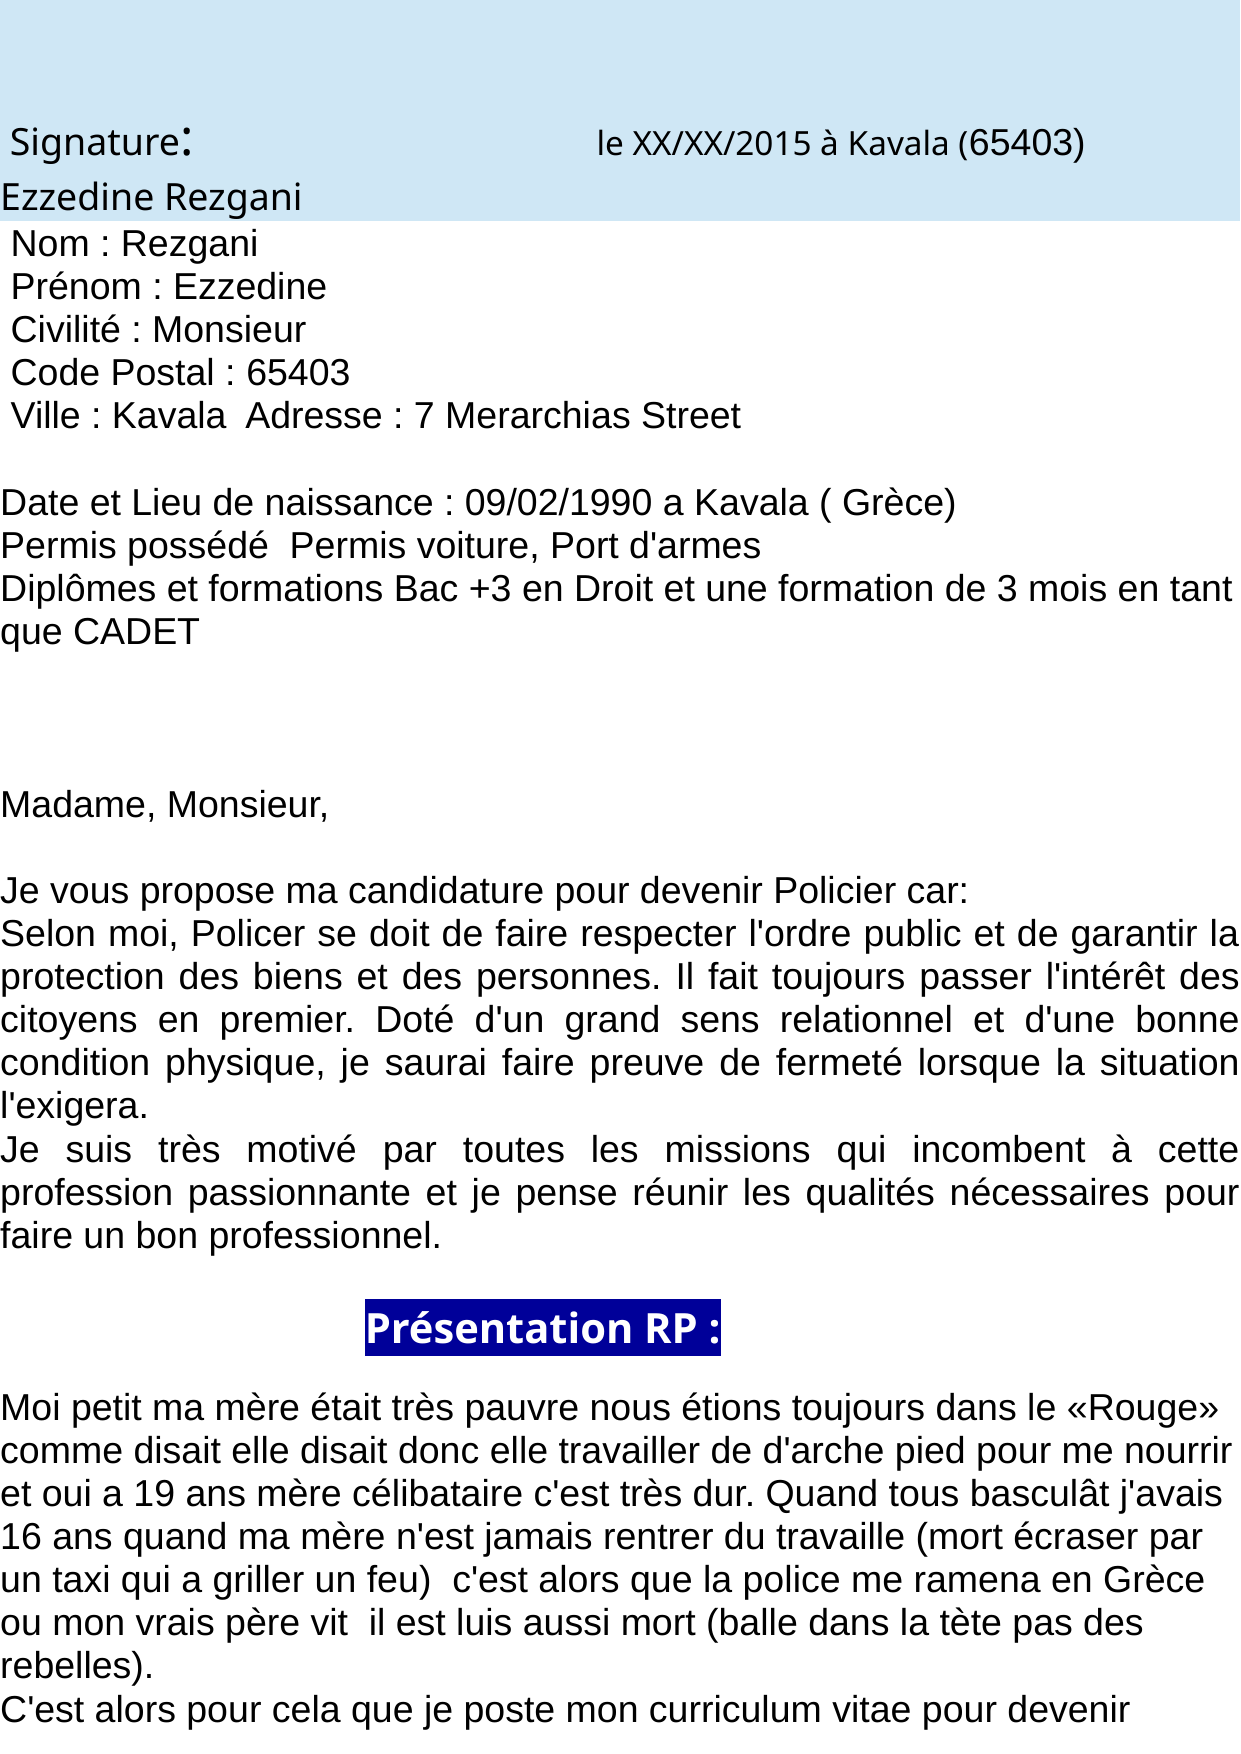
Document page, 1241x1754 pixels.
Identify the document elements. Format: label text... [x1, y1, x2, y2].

text Ezzedine Rezgani [0, 170, 1240, 221]
text Selon moi, Policer se doit de faire respecter l'ordre public et de garantir la protection des biens et des personnes. Il fait toujours passer l'intérêt des citoyens en premier. Doté d'un grand sens relationnel et d'une bonne condition physique, je saurai faire preuve de fermeté lorsque la situation l'exigera. [0, 911, 1240, 1127]
text Nom : Rezgani Prénom : Ezzedine Civilité : Monsieur Code Postal : 65403 Ville : Kavala Adresse : 7 Merarchias Street Date et Lieu de naissance : 09/02/1990 a Kavala ( Grèce) Permis possédé Permis voiture, Port d'armes Diplômes et formations Bac +3 en Droit et une formation de 3 mois en tant que CADET [0, 221, 1240, 652]
text Moi petit ma mère était très pauvre nous étions toujours dans le «Rouge» comme disait elle disait donc elle travailler de d'arche pied pour me nourrir et oui a 19 ans mère célibataire c'est très dur. Quand tous basculât j'avais 16 ans quand ma mère n'est jamais rentrer du travaille (mort écraser par un taxi qui a griller un feu) c'est alors que la police me ramena en Grèce ou mon vrais père vit il est luis aussi mort (balle dans la tète pas des rebelles). [0, 1385, 1240, 1687]
text Présentation RP : [0, 1299, 1240, 1356]
text Signature: le XX/XX/2015 à Kavala (65403) [0, 102, 1240, 170]
text Je suis très motivé par toutes les missions qui incombent à cette profession passionnante et je pense réunir les qualités nécessaires pour faire un bon professionnel. [0, 1127, 1240, 1256]
text C'est alors pour cela que je poste mon curriculum vitae pour devenir [0, 1687, 1240, 1730]
text Je vous propose ma candidature pour devenir Policier car: [0, 868, 1240, 911]
text Madame, Monsieur, [0, 782, 1240, 825]
